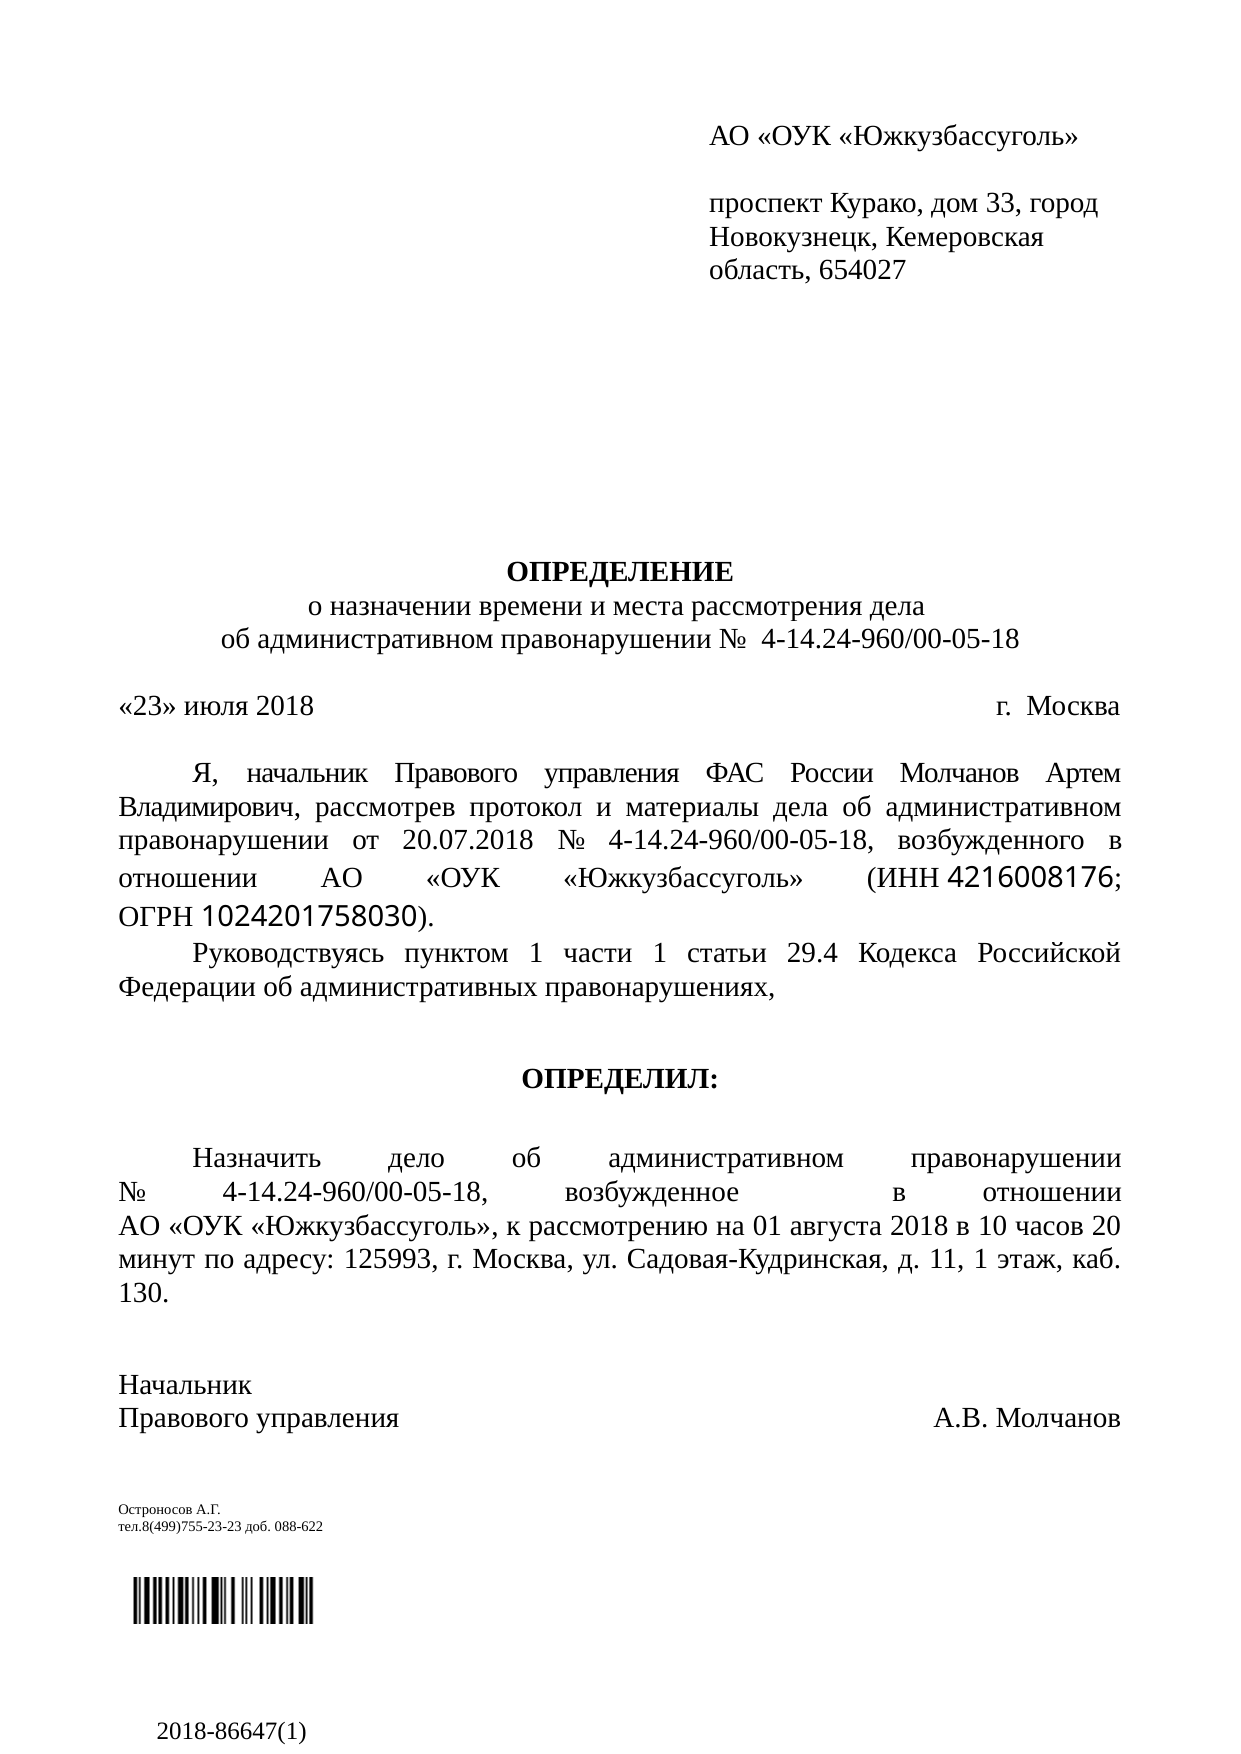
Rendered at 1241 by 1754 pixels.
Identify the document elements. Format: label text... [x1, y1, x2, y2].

text Остроносов А.Г. [118, 1501, 1122, 1518]
text Начальник [118, 1367, 1122, 1400]
text «23» июля 2018 г. Москва [118, 688, 1122, 722]
text о назначении времени и места рассмотрения дела [118, 588, 1122, 621]
text тел.8(499)755-23-23 доб. 088-622 [118, 1518, 1122, 1534]
picture [118, 1577, 331, 1624]
text проспект Курако, дом 33, город Новокузнецк, Кемеровская область, 654027 [118, 185, 1122, 286]
text Назначить дело об административном правонарушении № 4-14.24-960/00-05-18, возбужденное в отношении АО «ОУК «Южкузбассуголь», к рассмотрению на 01 августа 2018 в 10 часов 20 минут по адресу: 125993, г. Москва, ул. Садовая-Кудринская, д. 11, 1 этаж, каб. 130. [118, 1141, 1122, 1308]
text Я, начальник Правового управления ФАС России Молчанов Артем Владимирович, рассмотрев протокол и материалы дела об административном правонарушении от 20.07.2018 № 4-14.24-960/00-05-18, возбужденного в отношении АО «ОУК «Южкузбассуголь» (ИНН 4216008176; ОГРН 1024201758030). Руководствуясь пунктом 1 части 1 статьи 29.4 Кодекса Российской Федерации об административных правонарушениях, [118, 755, 1122, 1002]
text АО «ОУК «Южкузбассуголь» [118, 118, 1122, 152]
text Правового управления А.В. Молчанов [118, 1400, 1122, 1434]
text ОПРЕДЕЛЕНИЕ [118, 554, 1122, 588]
text ОПРЕДЕЛИЛ: [118, 1061, 1122, 1094]
text об административном правонарушении № 4-14.24-960/00-05-18 [118, 621, 1122, 655]
